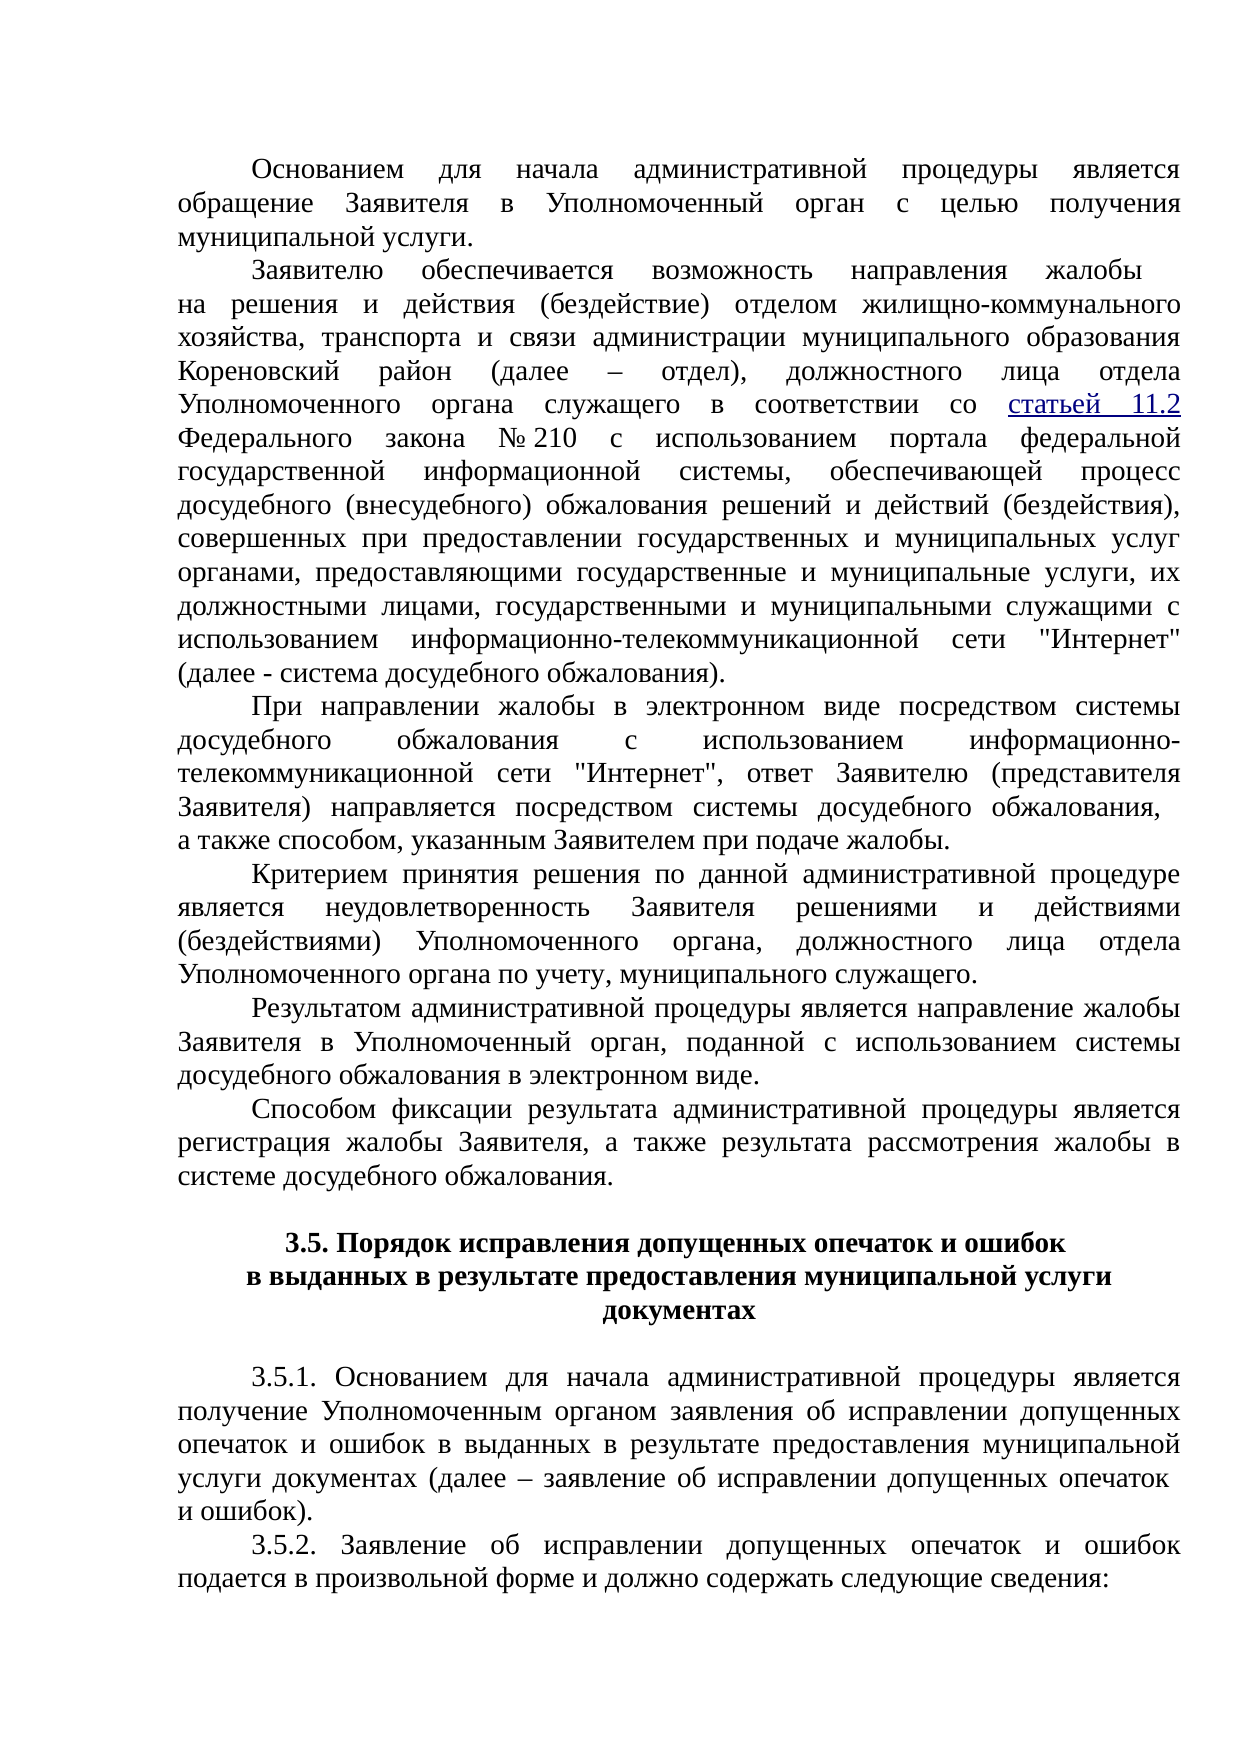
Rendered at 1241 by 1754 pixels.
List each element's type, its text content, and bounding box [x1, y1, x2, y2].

text Результатом административной процедуры является направление жалобы Заявителя в Уполномоченный орган, поданной с использованием системы досудебного обжалования в электронном виде. [177, 990, 1181, 1091]
text Основанием для начала административной процедуры является обращение Заявителя в Уполномоченный орган с целью получения муниципальной услуги. [177, 152, 1181, 252]
text 3.5. Порядок исправления допущенных опечаток и ошибок в выданных в результате предоставления муниципальной услуги документах [177, 1225, 1181, 1326]
text Заявителю обеспечивается возможность направления жалобы на решения и действия (бездействие) отделом жилищно-коммунального хозяйства, транспорта и связи администрации муниципального образования Кореновский район (далее – отдел), должностного лица отдела Уполномоченного органа служащего в соответствии со статьей 11.2 Федерального закона № 210 с использованием портала федеральной государственной информационной системы, обеспечивающей процесс досудебного (внесудебного) обжалования решений и действий (бездействия), совершенных при предоставлении государственных и муниципальных услуг органами, предоставляющими государственные и муниципальные услуги, их должностными лицами, государственными и муниципальными служащими с использованием информационно-телекоммуникационной сети "Интернет" (далее - система досудебного обжалования). [177, 252, 1181, 688]
text При направлении жалобы в электронном виде посредством системы досудебного обжалования с использованием информационно-телекоммуникационной сети "Интернет", ответ Заявителю (представителя Заявителя) направляется посредством системы досудебного обжалования, а также способом, указанным Заявителем при подаче жалобы. [177, 688, 1181, 856]
text Критерием принятия решения по данной административной процедуре является неудовлетворенность Заявителя решениями и действиями (бездействиями) Уполномоченного органа, должностного лица отдела Уполномоченного органа по учету, муниципального служащего. [177, 856, 1181, 990]
text 3.5.2. Заявление об исправлении допущенных опечаток и ошибок подается в произвольной форме и должно содержать следующие сведения: [177, 1527, 1181, 1594]
text 3.5.1. Основанием для начала административной процедуры является получение Уполномоченным органом заявления об исправлении допущенных опечаток и ошибок в выданных в результате предоставления муниципальной услуги документах (далее – заявление об исправлении допущенных опечаток и ошибок). [177, 1359, 1181, 1527]
text Способом фиксации результата административной процедуры является регистрация жалобы Заявителя, а также результата рассмотрения жалобы в системе досудебного обжалования. [177, 1091, 1181, 1191]
